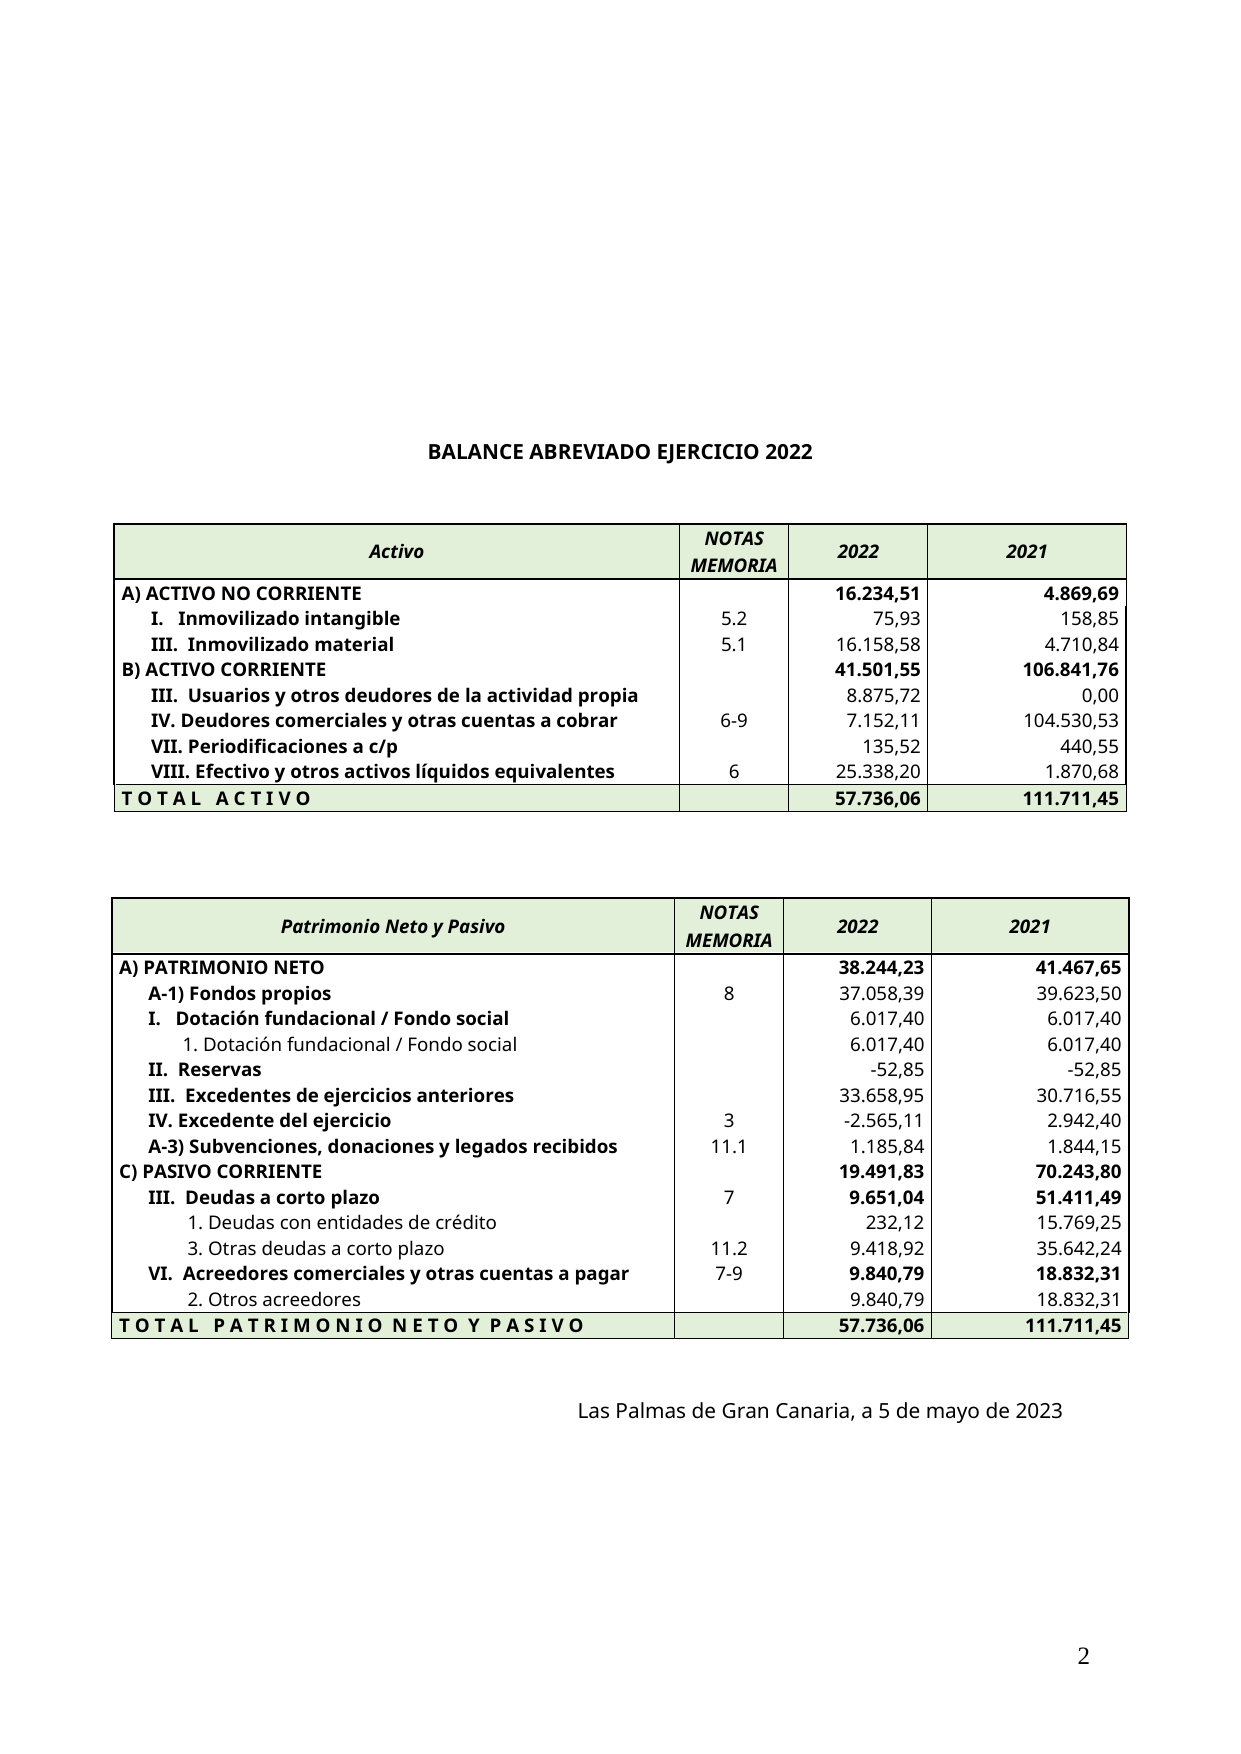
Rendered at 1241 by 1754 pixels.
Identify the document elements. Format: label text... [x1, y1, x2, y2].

table_cell 41.467,65 [932, 955, 1128, 980]
table_cell 6-9 [680, 708, 788, 733]
table_cell 51.411,49 [932, 1184, 1128, 1210]
table_cell 16.158,58 [789, 631, 927, 657]
table_cell 33.658,95 [784, 1082, 931, 1108]
table_cell A) ACTIVO NO CORRIENTE [115, 580, 679, 606]
table_cell 111.711,45 [932, 1312, 1128, 1338]
table_cell -52,85 [932, 1057, 1128, 1082]
text BALANCE ABREVIADO EJERCICIO 2022 [177, 437, 1063, 466]
table_cell 11.2 [675, 1235, 783, 1261]
table_cell C) PASIVO CORRIENTE [113, 1159, 674, 1184]
table_header NOTAS [675, 899, 783, 925]
table_cell 232,12 [784, 1210, 931, 1235]
table_cell 135,52 [789, 733, 927, 759]
table_cell -2.565,11 [784, 1108, 931, 1133]
table_cell 70.243,80 [932, 1159, 1128, 1184]
table_cell 5.2 [680, 606, 788, 631]
table_cell III. Inmovilizado material [115, 631, 679, 657]
table_cell [675, 955, 783, 980]
table_cell T O T A L P A T R I M O N I O N E T O Y P A S I V O [112, 1313, 674, 1338]
table_cell 16.234,51 [789, 580, 927, 606]
table_cell A-1) Fondos propios [113, 980, 674, 1006]
table_cell IV. Deudores comerciales y otras cuentas a cobrar [115, 708, 679, 733]
table_cell 38.244,23 [784, 955, 931, 980]
table_cell III. Excedentes de ejercicios anteriores [113, 1082, 674, 1108]
table_cell 9.418,92 [784, 1235, 931, 1261]
table_cell T O T A L A C T I V O [115, 785, 679, 811]
table_cell -52,85 [784, 1057, 931, 1082]
table_cell 57.736,06 [784, 1313, 931, 1338]
table_cell III. Usuarios y otros deudores de la actividad propia [115, 682, 679, 708]
table_cell 1. Dotación fundacional / Fondo social [113, 1031, 674, 1057]
table_cell 1. Deudas con entidades de crédito [113, 1210, 674, 1235]
table_cell II. Reservas [113, 1057, 674, 1082]
table_cell 39.623,50 [932, 980, 1128, 1006]
table_cell 6 [680, 759, 788, 784]
table_cell 104.530,53 [928, 708, 1125, 733]
table_header 2021 [932, 899, 1128, 952]
table_cell 8 [675, 980, 783, 1006]
table_cell [680, 580, 788, 606]
table_cell 57.736,06 [789, 785, 927, 811]
table_cell 1.844,15 [932, 1133, 1128, 1159]
table_cell 35.642,24 [932, 1235, 1128, 1261]
table_cell 6.017,40 [932, 1006, 1128, 1031]
table_cell [680, 785, 788, 811]
table_cell A) PATRIMONIO NETO [113, 955, 674, 980]
table_cell [680, 657, 788, 682]
table_cell 440,55 [928, 733, 1125, 759]
table_cell [675, 1057, 783, 1082]
table_cell 18.832,31 [932, 1261, 1128, 1286]
table_cell 9.840,79 [784, 1286, 931, 1312]
table_cell 15.769,25 [932, 1210, 1128, 1235]
table_cell MEMORIA [675, 925, 783, 952]
table_cell [680, 733, 788, 759]
table_cell MEMORIA [680, 550, 788, 578]
table_cell 1.870,68 [928, 759, 1125, 784]
table_cell 2.942,40 [932, 1108, 1128, 1133]
table_cell [675, 1313, 783, 1338]
table_cell 1.185,84 [784, 1133, 931, 1159]
table_cell 7-9 [675, 1261, 783, 1286]
table_cell 4.869,69 [928, 580, 1126, 606]
table_cell 9.840,79 [784, 1261, 931, 1286]
table_header 2022 [784, 899, 931, 952]
table_cell 41.501,55 [789, 657, 927, 682]
table_cell 11.1 [675, 1133, 783, 1159]
table_cell 6.017,40 [784, 1006, 931, 1031]
table_cell 111.711,45 [928, 785, 1126, 811]
table_cell 19.491,83 [784, 1159, 931, 1184]
table_header 2021 [928, 525, 1126, 578]
table_header NOTAS [680, 525, 788, 550]
table_header 2022 [789, 525, 927, 578]
table_cell [675, 1159, 783, 1184]
table_cell 0,00 [928, 682, 1125, 708]
table_cell 6.017,40 [784, 1031, 931, 1057]
table_cell 18.832,31 [932, 1286, 1128, 1312]
table_cell IV. Excedente del ejercicio [113, 1108, 674, 1133]
table_cell 6.017,40 [932, 1031, 1128, 1057]
table_header Activo [115, 525, 679, 578]
table_cell 158,85 [928, 606, 1125, 631]
table_cell A-3) Subvenciones, donaciones y legados recibidos [113, 1133, 674, 1159]
table_cell I. Inmovilizado intangible [115, 606, 679, 631]
table_cell 9.651,04 [784, 1184, 931, 1210]
table_cell 25.338,20 [789, 759, 927, 784]
table_cell [675, 1286, 783, 1312]
table_cell 5.1 [680, 631, 788, 657]
table_cell 2. Otros acreedores [113, 1286, 674, 1312]
table_cell B) ACTIVO CORRIENTE [115, 657, 679, 682]
table_cell VII. Periodificaciones a c/p [115, 733, 679, 759]
table_cell [675, 1031, 783, 1057]
table_cell I. Dotación fundacional / Fondo social [113, 1006, 674, 1031]
table_cell III. Deudas a corto plazo [113, 1184, 674, 1210]
text Las Palmas de Gran Canaria, a 5 de mayo de 2023 [177, 1396, 1063, 1425]
table_cell VIII. Efectivo y otros activos líquidos equivalentes [115, 759, 679, 784]
table_cell VI. Acreedores comerciales y otras cuentas a pagar [113, 1261, 674, 1286]
table_header Patrimonio Neto y Pasivo [113, 899, 674, 952]
table_cell 8.875,72 [789, 682, 927, 708]
table_cell [675, 1006, 783, 1031]
table_cell 7.152,11 [789, 708, 927, 733]
table_cell [675, 1082, 783, 1108]
table_cell [675, 1210, 783, 1235]
table_cell 75,93 [789, 606, 927, 631]
table_cell 30.716,55 [932, 1082, 1128, 1108]
table_cell 37.058,39 [784, 980, 931, 1006]
table_cell 4.710,84 [928, 631, 1125, 657]
table_cell 7 [675, 1184, 783, 1210]
table_cell 3. Otras deudas a corto plazo [113, 1235, 674, 1261]
table_cell [680, 682, 788, 708]
table_cell 3 [675, 1108, 783, 1133]
table_cell 106.841,76 [928, 657, 1125, 682]
